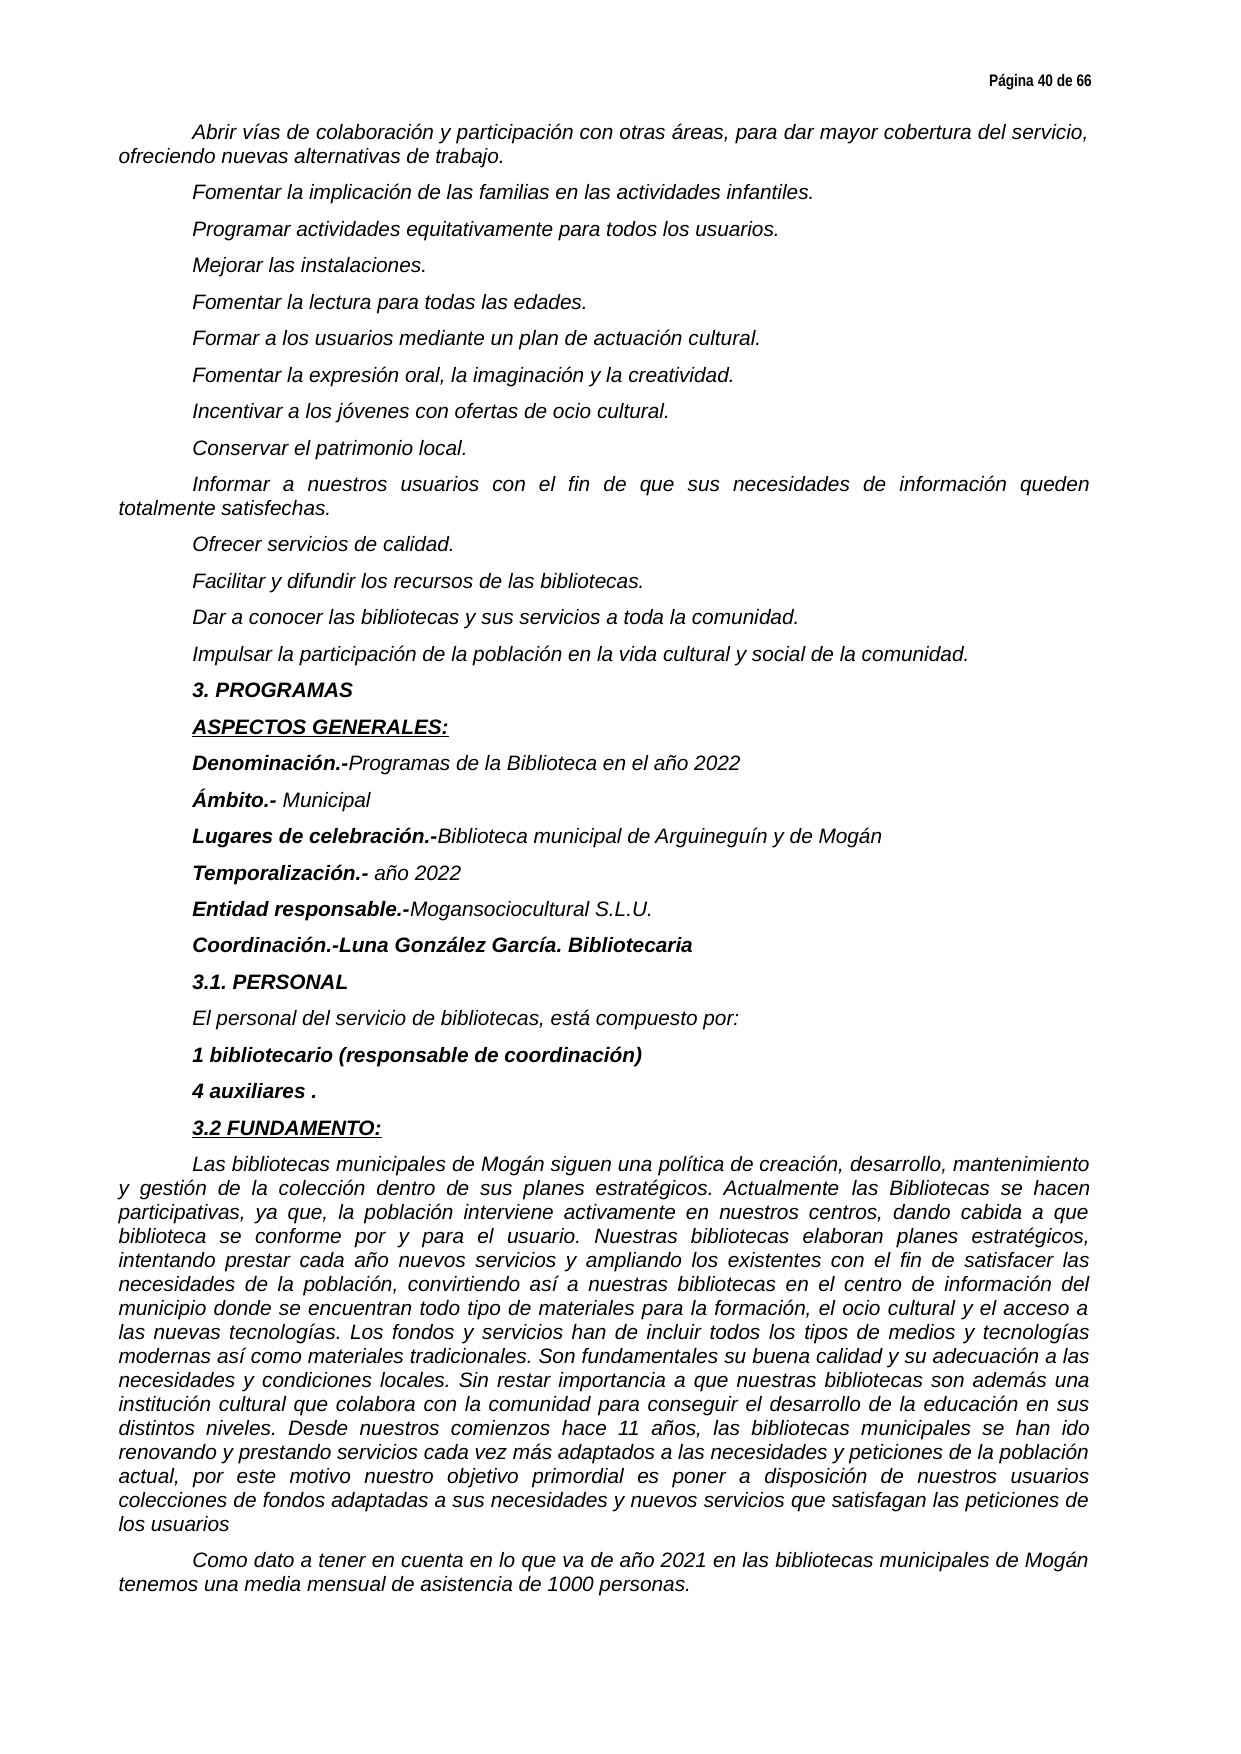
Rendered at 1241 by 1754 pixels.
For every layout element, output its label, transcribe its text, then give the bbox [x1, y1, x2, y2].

text ASPECTOS GENERALES: [118, 714, 1092, 738]
text Ofrecer servicios de calidad. [118, 532, 1092, 556]
text Fomentar la lectura para todas las edades. [118, 289, 1092, 313]
text Mejorar las instalaciones. [118, 253, 1092, 277]
text Coordinación.-Luna González García. Bibliotecaria [118, 933, 1092, 957]
text Formar a los usuarios mediante un plan de actuación cultural. [118, 326, 1092, 350]
text 3.2 FUNDAMENTO: [118, 1116, 1092, 1139]
text Lugares de celebración.-Biblioteca municipal de Arguineguín y de Mogán [118, 824, 1092, 848]
text Incentivar a los jóvenes con ofertas de ocio cultural. [118, 399, 1092, 423]
text Impulsar la participación de la población en la vida cultural y social de la comunidad. [118, 642, 1092, 666]
text Temporalización.- año 2022 [118, 860, 1092, 884]
text Las bibliotecas municipales de Mogán siguen una política de creación, desarrollo, mantenimiento y gestión de la colección dentro de sus planes estratégicos. Actualmente las Bibliotecas se hacen participativas, ya que, la población interviene activamente en nuestros centros, dando cabida a que biblioteca se conforme por y para el usuario. Nuestras bibliotecas elaboran planes estratégicos, intentando prestar cada año nuevos servicios y ampliando los existentes con el fin de satisfacer las necesidades de la población, convirtiendo así a nuestras bibliotecas en el centro de información del municipio donde se encuentran todo tipo de materiales para la formación, el ocio cultural y el acceso a las nuevas tecnologías. Los fondos y servicios han de incluir todos los tipos de medios y tecnologías modernas así como materiales tradicionales. Son fundamentales su buena calidad y su adecuación a las necesidades y condiciones locales. Sin restar importancia a que nuestras bibliotecas son además una institución cultural que colabora con la comunidad para conseguir el desarrollo de la educación en sus distintos niveles. Desde nuestros comienzos hace 11 años, las bibliotecas municipales se han ido renovando y prestando servicios cada vez más adaptados a las necesidades y peticiones de la población actual, por este motivo nuestro objetivo primordial es poner a disposición de nuestros usuarios colecciones de fondos adaptadas a sus necesidades y nuevos servicios que satisfagan las peticiones de los usuarios [118, 1152, 1092, 1535]
text Programar actividades equitativamente para todos los usuarios. [118, 217, 1092, 241]
text Ámbito.- Municipal [118, 787, 1092, 811]
text Fomentar la implicación de las familias en las actividades infantiles. [118, 180, 1092, 204]
text Dar a conocer las bibliotecas y sus servicios a toda la comunidad. [118, 605, 1092, 629]
text Denominación.-Programas de la Biblioteca en el año 2022 [118, 751, 1092, 775]
text El personal del servicio de bibliotecas, está compuesto por: [118, 1006, 1092, 1030]
text Fomentar la expresión oral, la imaginación y la creatividad. [118, 362, 1092, 386]
text Informar a nuestros usuarios con el fin de que sus necesidades de información queden totalmente satisfechas. [118, 472, 1092, 520]
text Entidad responsable.-Mogansociocultural S.L.U. [118, 897, 1092, 921]
text Facilitar y difundir los recursos de las bibliotecas. [118, 569, 1092, 593]
text Conservar el patrimonio local. [118, 435, 1092, 459]
text 3.1. PERSONAL [118, 970, 1092, 994]
text 1 bibliotecario (responsable de coordinación) [118, 1043, 1092, 1067]
text 4 auxiliares . [118, 1079, 1092, 1103]
text 3. PROGRAMAS [118, 678, 1092, 702]
text Abrir vías de colaboración y participación con otras áreas, para dar mayor cobertura del servicio, ofreciendo nuevas alternativas de trabajo. [118, 120, 1092, 168]
text Como dato a tener en cuenta en lo que va de año 2021 en las bibliotecas municipales de Mogán tenemos una media mensual de asistencia de 1000 personas. [118, 1548, 1092, 1596]
